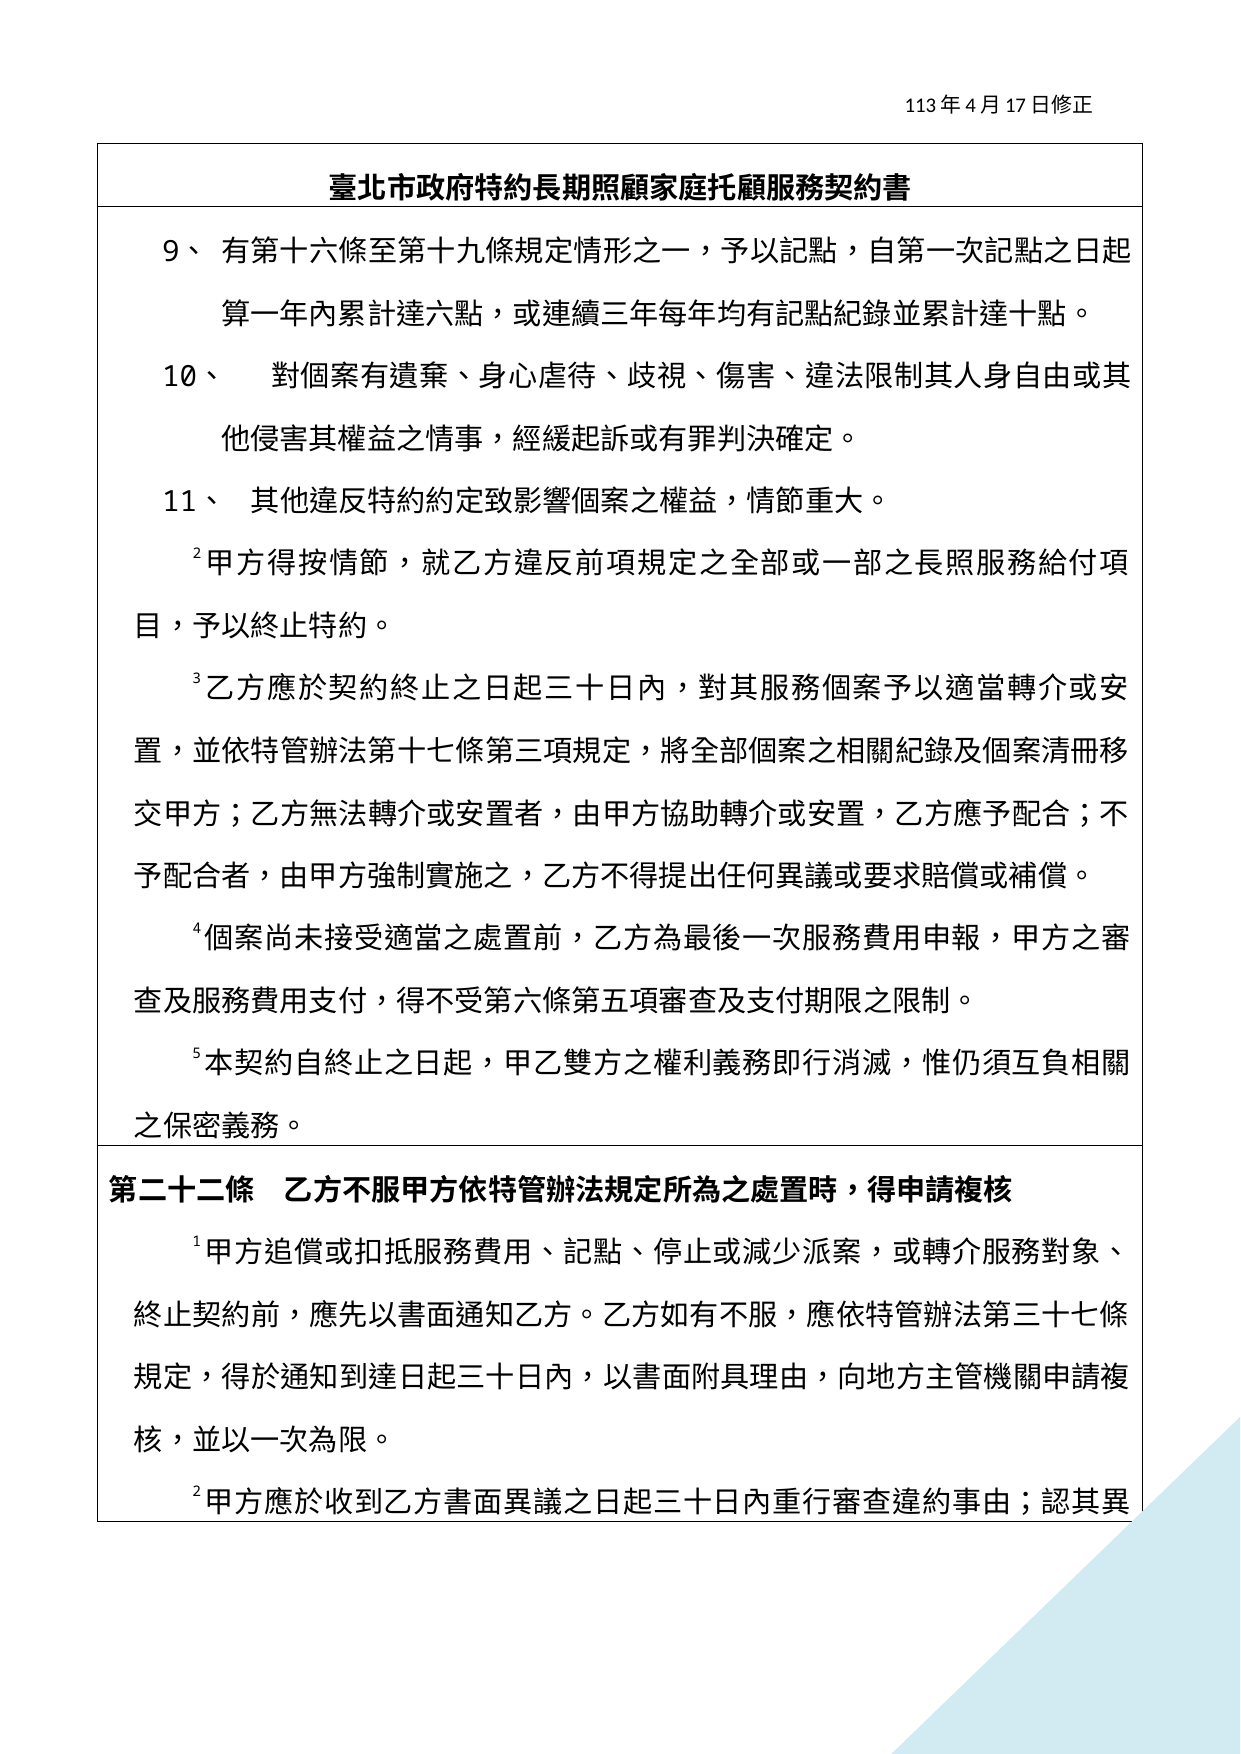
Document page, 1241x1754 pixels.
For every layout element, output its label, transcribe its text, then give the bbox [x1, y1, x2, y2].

table_cell 第二十一條 契約終止及個案安置 1乙方有下列情事之一者，甲方應予終止特約： 歇業或遷移。但乙方屬到宅提供服務，於同一行政區域內遷移且未變更其他登記事項者，不在此限。 受停業處分。 經主管機關撤銷或廢止設立許可。 虛報、浮報服務費用，情節重大。 依法應接受評鑑者，其最近一次評鑑結果不合格或評鑑等第丙等以下，經令其限期改善而屆期未改善。 違反第十二條之派案時效或停止服務，經令其限期改善而屆期未改善。 本法第四十八條之一所定情節重大情形。 違反特管辦法第二十二條規定，未依特約約定確保社員之勞動條件，情節重大。 有第十六條至第十九條規定情形之一，予以記點，自第一次記點之日起算一年內累計達六點，或連續三年每年均有記點紀錄並累計達十點。 對個案有遺棄、身心虐待、歧視、傷害、違法限制其人身自由或其他侵害其權益之情事，經緩起訴或有罪判決確定。 其他違反特約約定致影響個案之權益，情節重大。 2甲方得按情節，就乙方違反前項規定之全部或一部之長照服務給付項目，予以終止特約。 3乙方應於契約終止之日起三十日內，對其服務個案予以適當轉介或安置，並依特管辦法第十七條第三項規定，將全部個案之相關紀錄及個案清冊移交甲方；乙方無法轉介或安置者，由甲方協助轉介或安置，乙方應予配合；不予配合者，由甲方強制實施之，乙方不得提出任何異議或要求賠償或補償。 4個案尚未接受適當之處置前，乙方為最後一次服務費用申報，甲方之審查及服務費用支付，得不受第六條第五項審查及支付期限之限制。 5本契約自終止之日起，甲乙雙方之權利義務即行消滅，惟仍須互負相關之保密義務。 [98, 207, 1142, 1145]
table_header 臺北市政府特約長期照顧家庭托顧服務契約書 [98, 144, 1142, 206]
table_cell 第二十二條 乙方不服甲方依特管辦法規定所為之處置時，得申請複核 1甲方追償或扣抵服務費用、記點、停止或減少派案，或轉介服務對象、終止契約前，應先以書面通知乙方。乙方如有不服，應依特管辦法第三十七條規定，得於通知到達日起三十日內，以書面附具理由，向地方主管機關申請複核，並以一次為限。 2甲方應於收到乙方書面異議之日起三十日內重行審查違約事由；認其異 [98, 1146, 1142, 1521]
